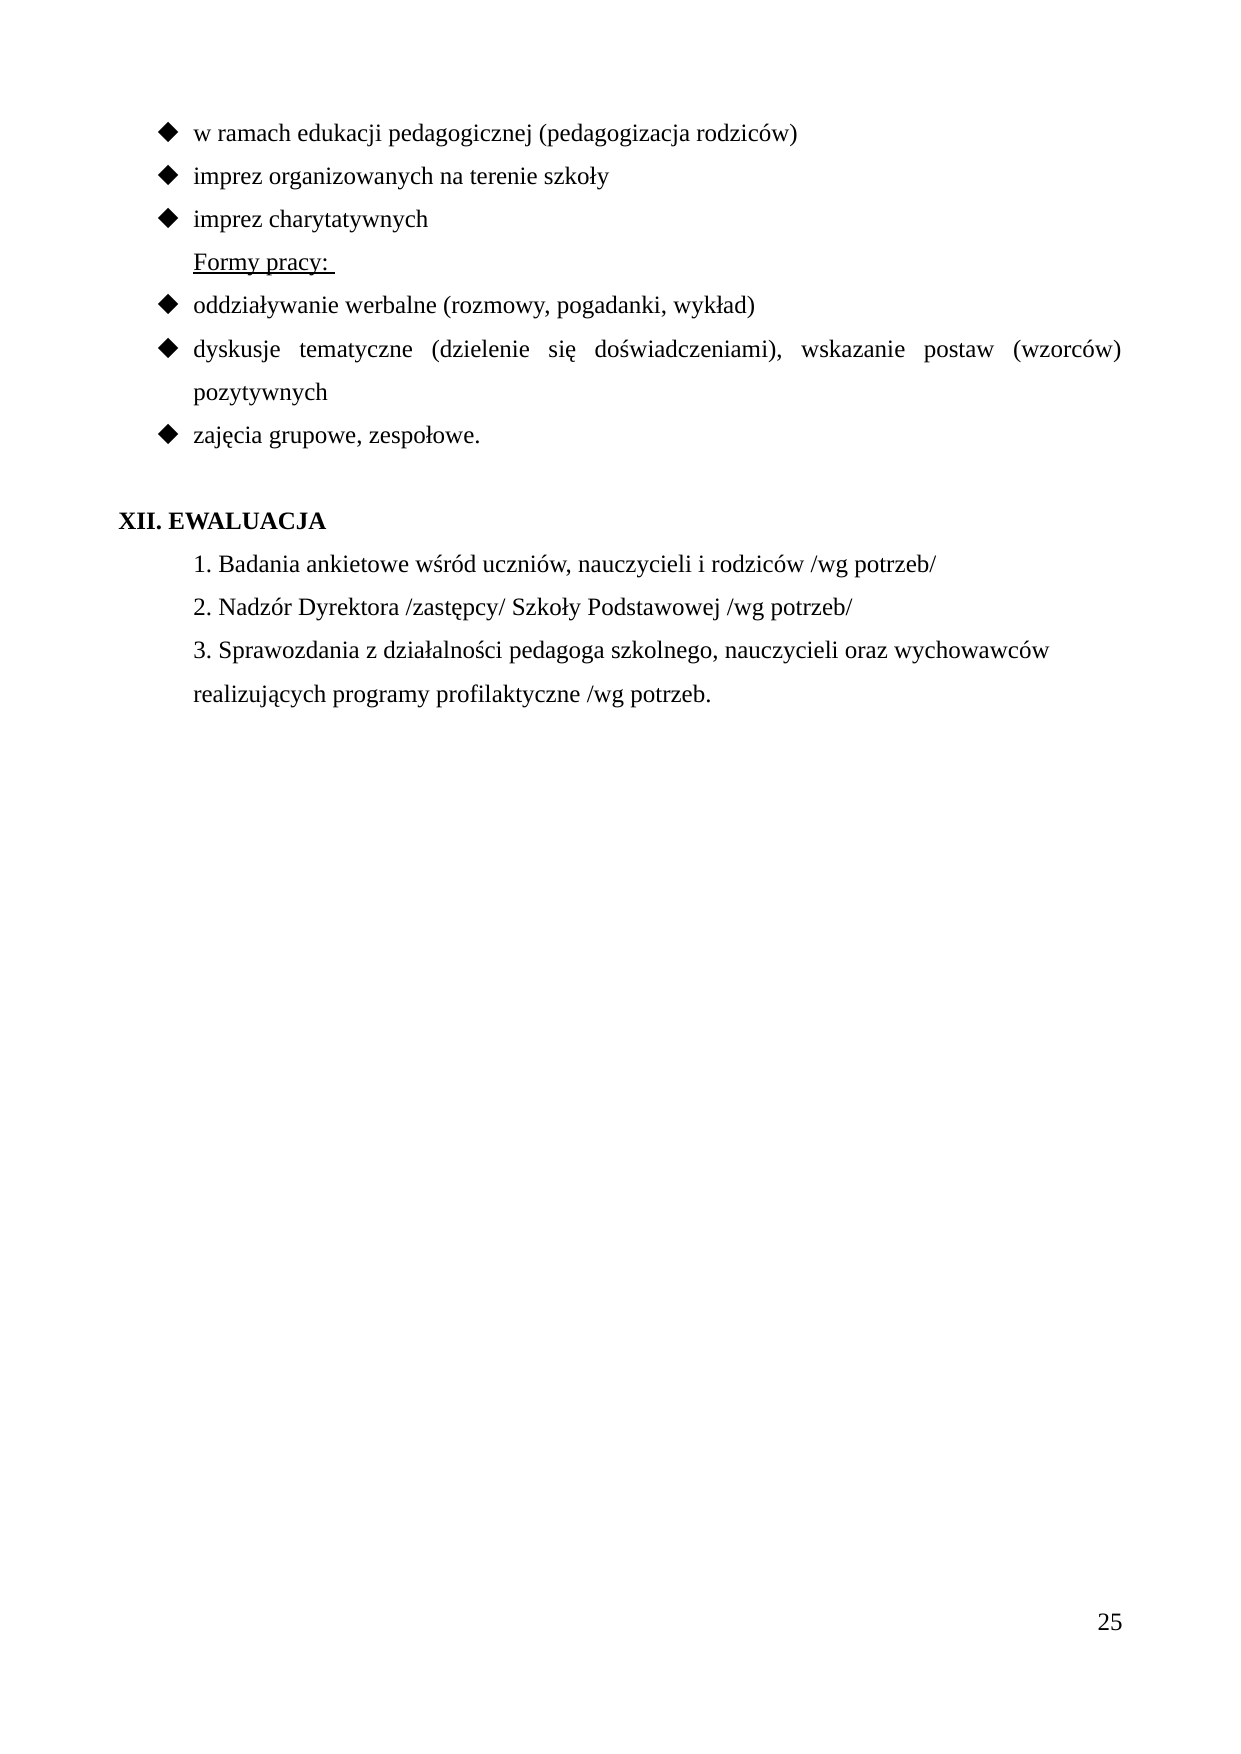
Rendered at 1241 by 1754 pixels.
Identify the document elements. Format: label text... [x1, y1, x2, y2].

list zajęcia grupowe, zespołowe. [156, 420, 1122, 449]
list 2. Nadzór Dyrektora /zastępcy/ Szkoły Podstawowej /wg potrzeb/ [193, 592, 1122, 621]
list 3. Sprawozdania z działalności pedagoga szkolnego, nauczycieli oraz wychowawców realizujących programy profilaktyczne /wg potrzeb. [193, 636, 1122, 707]
text XII. EWALUACJA [118, 506, 1122, 535]
list 1. Badania ankietowe wśród uczniów, nauczycieli i rodziców /wg potrzeb/ [193, 549, 1122, 578]
list oddziaływanie werbalne (rozmowy, pogadanki, wykład) [156, 291, 1122, 319]
list dyskusje tematyczne (dzielenie się doświadczeniami), wskazanie postaw (wzorców) pozytywnych [156, 334, 1122, 406]
list Formy pracy: [193, 247, 1122, 276]
list imprez charytatywnych [156, 204, 1122, 233]
list w ramach edukacji pedagogicznej (pedagogizacja rodziców) [156, 118, 1122, 147]
list imprez organizowanych na terenie szkoły [156, 161, 1122, 190]
